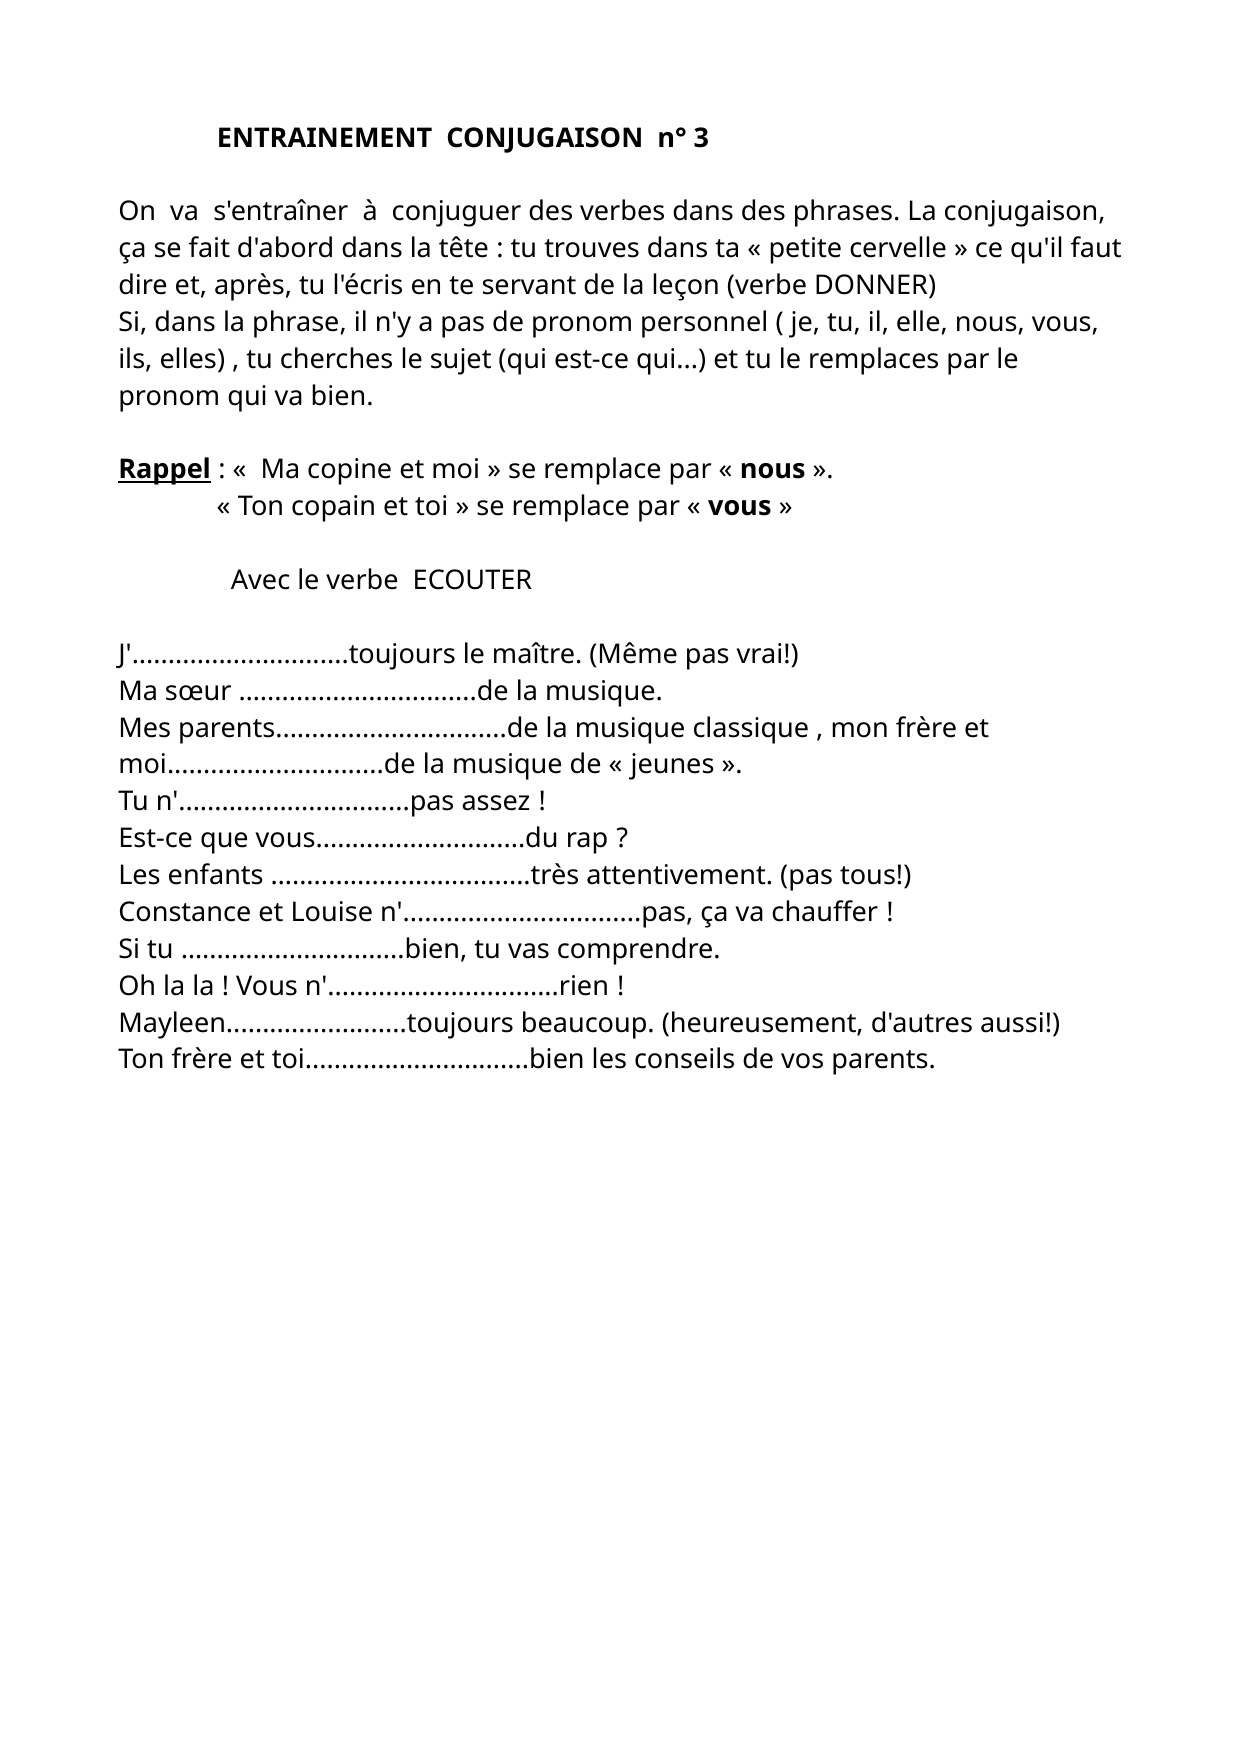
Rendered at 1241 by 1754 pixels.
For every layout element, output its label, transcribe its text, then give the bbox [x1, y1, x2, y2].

text Oh la la ! Vous n'................................rien ! [118, 966, 1122, 1003]
text Mayleen.........................toujours beaucoup. (heureusement, d'autres aussi!) [118, 1003, 1122, 1040]
text Si, dans la phrase, il n'y a pas de pronom personnel ( je, tu, il, elle, nous, vous, ils, elles) , tu cherches le sujet (qui est-ce qui...) et tu le remplaces par le pronom qui va bien. [118, 302, 1122, 413]
text Rappel : « Ma copine et moi » se remplace par « nous ». [118, 450, 1122, 487]
text Ma sœur …..............................de la musique. [118, 671, 1122, 708]
text Est-ce que vous.............................du rap ? [118, 819, 1122, 856]
text Avec le verbe ECOUTER [118, 561, 1122, 597]
text On va s'entraîner à conjuguer des verbes dans des phrases. La conjugaison, ça se fait d'abord dans la tête : tu trouves dans ta « petite cervelle » ce qu'il faut dire et, après, tu l'écris en te servant de la leçon (verbe DONNER) [118, 192, 1122, 302]
text Tu n'................................pas assez ! [118, 782, 1122, 819]
text « Ton copain et toi » se remplace par « vous » [118, 487, 1122, 524]
text Les enfants ….................................très attentivement. (pas tous!) [118, 856, 1122, 892]
text ENTRAINEMENT CONJUGAISON n° 3 [118, 118, 1122, 155]
text J'..............................toujours le maître. (Même pas vrai!) [118, 634, 1122, 671]
text Mes parents................................de la musique classique , mon frère et moi..............................de la musique de « jeunes ». [118, 708, 1122, 782]
text Ton frère et toi...............................bien les conseils de vos parents. [118, 1040, 1122, 1077]
text Si tu …............................bien, tu vas comprendre. [118, 929, 1122, 966]
text Constance et Louise n'.................................pas, ça va chauffer ! [118, 892, 1122, 929]
